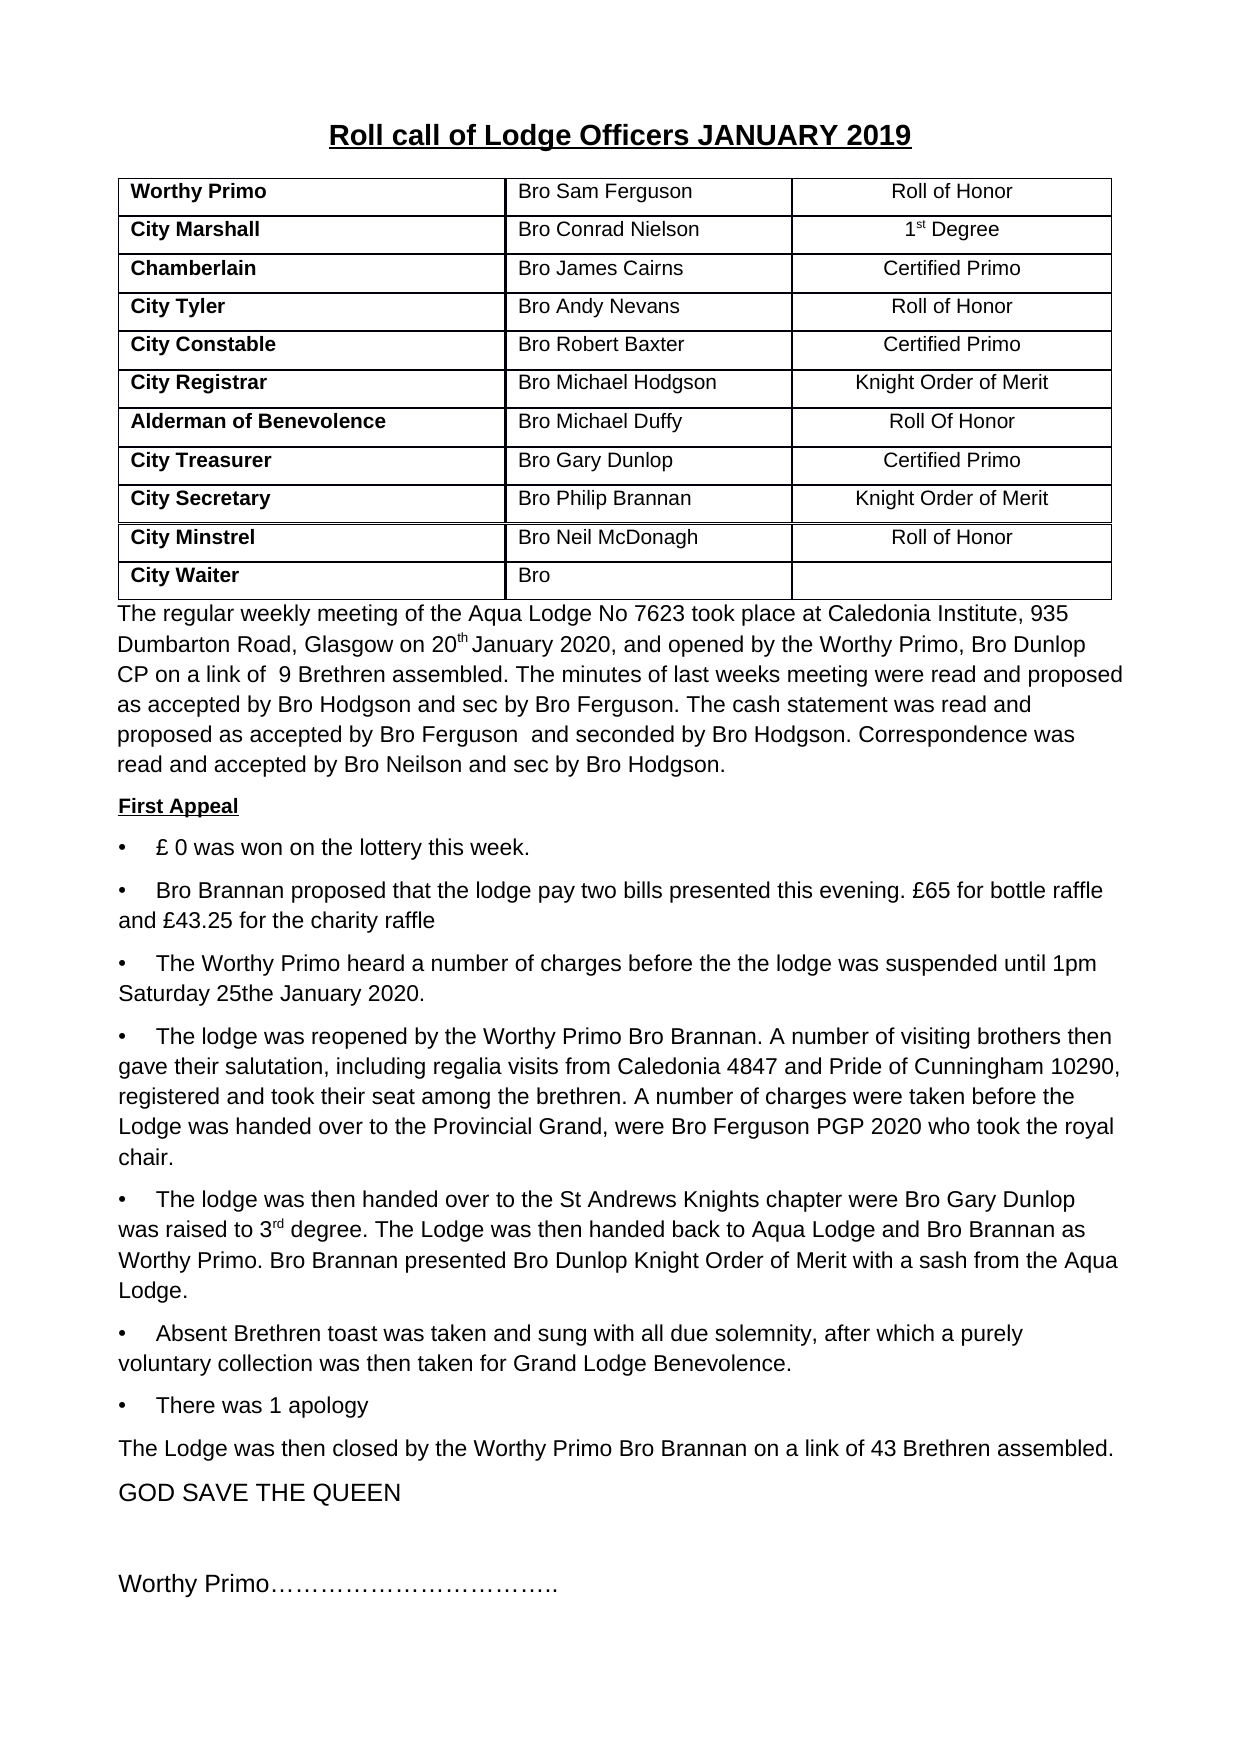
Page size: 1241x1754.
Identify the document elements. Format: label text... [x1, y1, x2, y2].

list The lodge was reopened by the Worthy Primo Bro Brannan. A number of visiting brothers then gave their salutation, including regalia visits from Caledonia 4847 and Pride of Cunningham 10290, registered and took their seat among the brethren. A number of charges were taken before the Lodge was handed over to the Provincial Grand, were Bro Ferguson PGP 2020 who took the royal chair. [81, 1023, 1122, 1170]
table_cell Roll of Honor [793, 525, 1111, 561]
table_cell 1st Degree [793, 217, 1111, 253]
table_header Bro Sam Ferguson [507, 179, 791, 215]
table_cell [793, 563, 1111, 599]
table_cell Knight Order of Merit [793, 371, 1111, 407]
table_cell Knight Order of Merit [793, 486, 1111, 522]
table_cell City Tyler [119, 294, 504, 330]
table_cell Bro Philip Brannan [507, 486, 791, 522]
text The Lodge was then closed by the Worthy Primo Bro Brannan on a link of 43 Brethren assembled. [118, 1435, 1122, 1461]
table_cell City Constable [119, 332, 504, 369]
list Absent Brethren toast was taken and sung with all due solemnity, after which a purely voluntary collection was then taken for Grand Lodge Benevolence. [81, 1319, 1122, 1376]
table_cell Bro Michael Hodgson [507, 371, 791, 407]
table_cell Bro Gary Dunlop [507, 448, 791, 484]
text Roll call of Lodge Officers JANUARY 2019 [118, 118, 1122, 152]
table_cell Certified Primo [793, 448, 1111, 484]
text GOD SAVE THE QUEEN [118, 1478, 1122, 1507]
table_cell Roll Of Honor [793, 409, 1111, 446]
table_cell Alderman of Benevolence [119, 409, 504, 446]
table_header Worthy Primo [119, 179, 504, 215]
table_cell Chamberlain [119, 255, 504, 292]
text Worthy Primo…………………………….. [118, 1569, 1122, 1598]
table_cell Certified Primo [793, 332, 1111, 369]
table_cell Certified Primo [793, 255, 1111, 292]
table_cell Bro James Cairns [507, 255, 791, 292]
table_cell City Minstrel [119, 525, 504, 561]
table_cell Bro Andy Nevans [507, 294, 791, 330]
table_cell Bro [507, 563, 791, 599]
table_cell Bro Robert Baxter [507, 332, 791, 369]
table_cell City Waiter [119, 563, 504, 599]
list The lodge was then handed over to the St Andrews Knights chapter were Bro Gary Dunlop was raised to 3rd degree. The Lodge was then handed back to Aqua Lodge and Bro Brannan as Worthy Primo. Bro Brannan presented Bro Dunlop Knight Order of Merit with a sash from the Aqua Lodge. [81, 1186, 1122, 1303]
table_cell City Secretary [119, 486, 504, 522]
table_cell Bro Conrad Nielson [507, 217, 791, 253]
list The Worthy Primo heard a number of charges before the the lodge was suspended until 1pm Saturday 25the January 2020. [81, 950, 1122, 1006]
table_cell City Treasurer [119, 448, 504, 484]
table_cell Bro Neil McDonagh [507, 525, 791, 561]
table_cell City Marshall [119, 217, 504, 253]
text First Appeal [118, 794, 1122, 818]
text The regular weekly meeting of the Aqua Lodge No 7623 took place at Caledonia Institute, 935 Dumbarton Road, Glasgow on 20th January 2020, and opened by the Worthy Primo, Bro Dunlop CP on a link of 9 Brethren assembled. The minutes of last weeks meeting were read and proposed as accepted by Bro Hodgson and sec by Bro Ferguson. The cash statement was read and proposed as accepted by Bro Ferguson and seconded by Bro Hodgson. Correspondence was read and accepted by Bro Neilson and sec by Bro Hodgson. [117, 600, 1123, 778]
list Bro Brannan proposed that the lodge pay two bills presented this evening. £65 for bottle raffle and £43.25 for the charity raffle [81, 877, 1122, 933]
table_cell Roll of Honor [793, 294, 1111, 330]
table_cell City Registrar [119, 371, 504, 407]
table_header Roll of Honor [793, 179, 1111, 215]
list There was 1 apology [81, 1392, 1122, 1419]
list £ 0 was won on the lottery this week. [81, 834, 1122, 860]
table_cell Bro Michael Duffy [507, 409, 791, 446]
